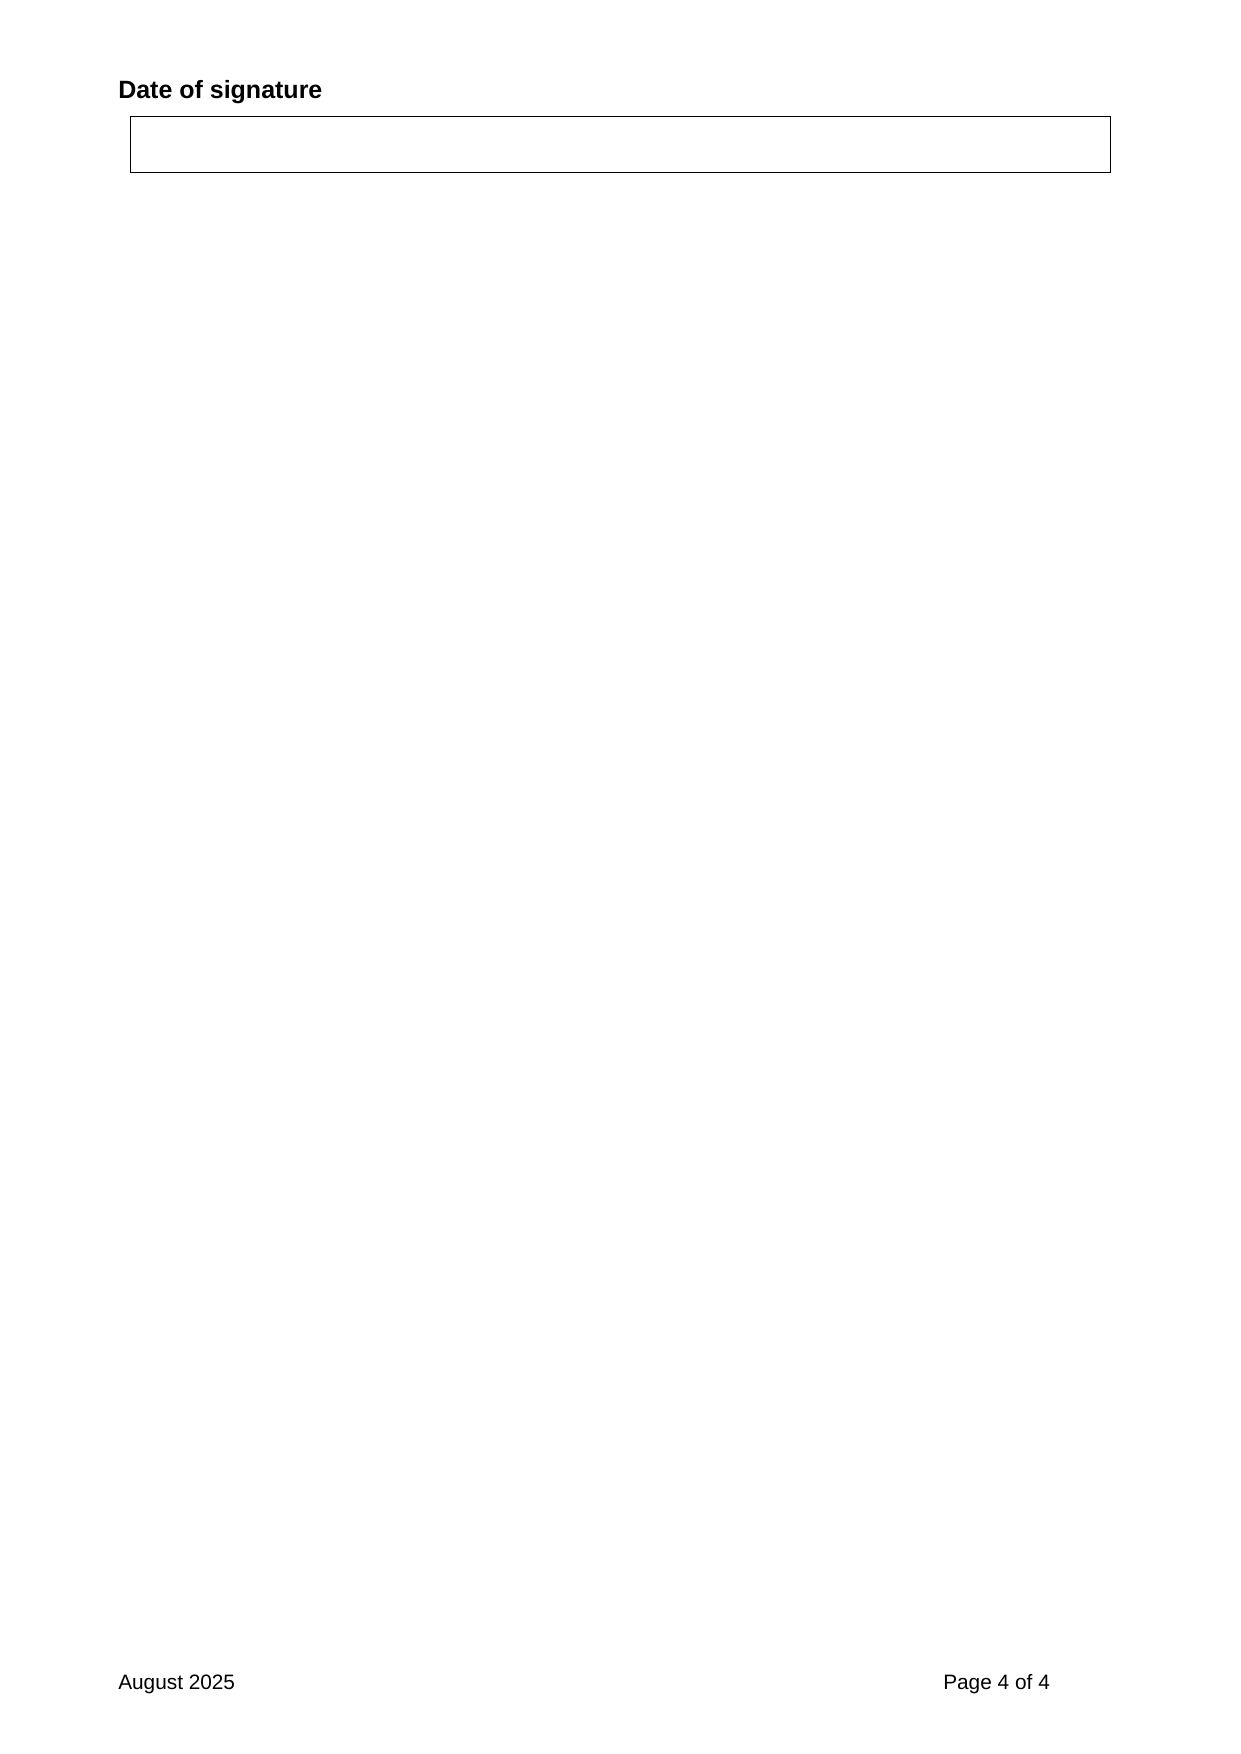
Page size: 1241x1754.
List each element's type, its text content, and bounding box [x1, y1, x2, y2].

text Date of signature [118, 75, 1122, 104]
